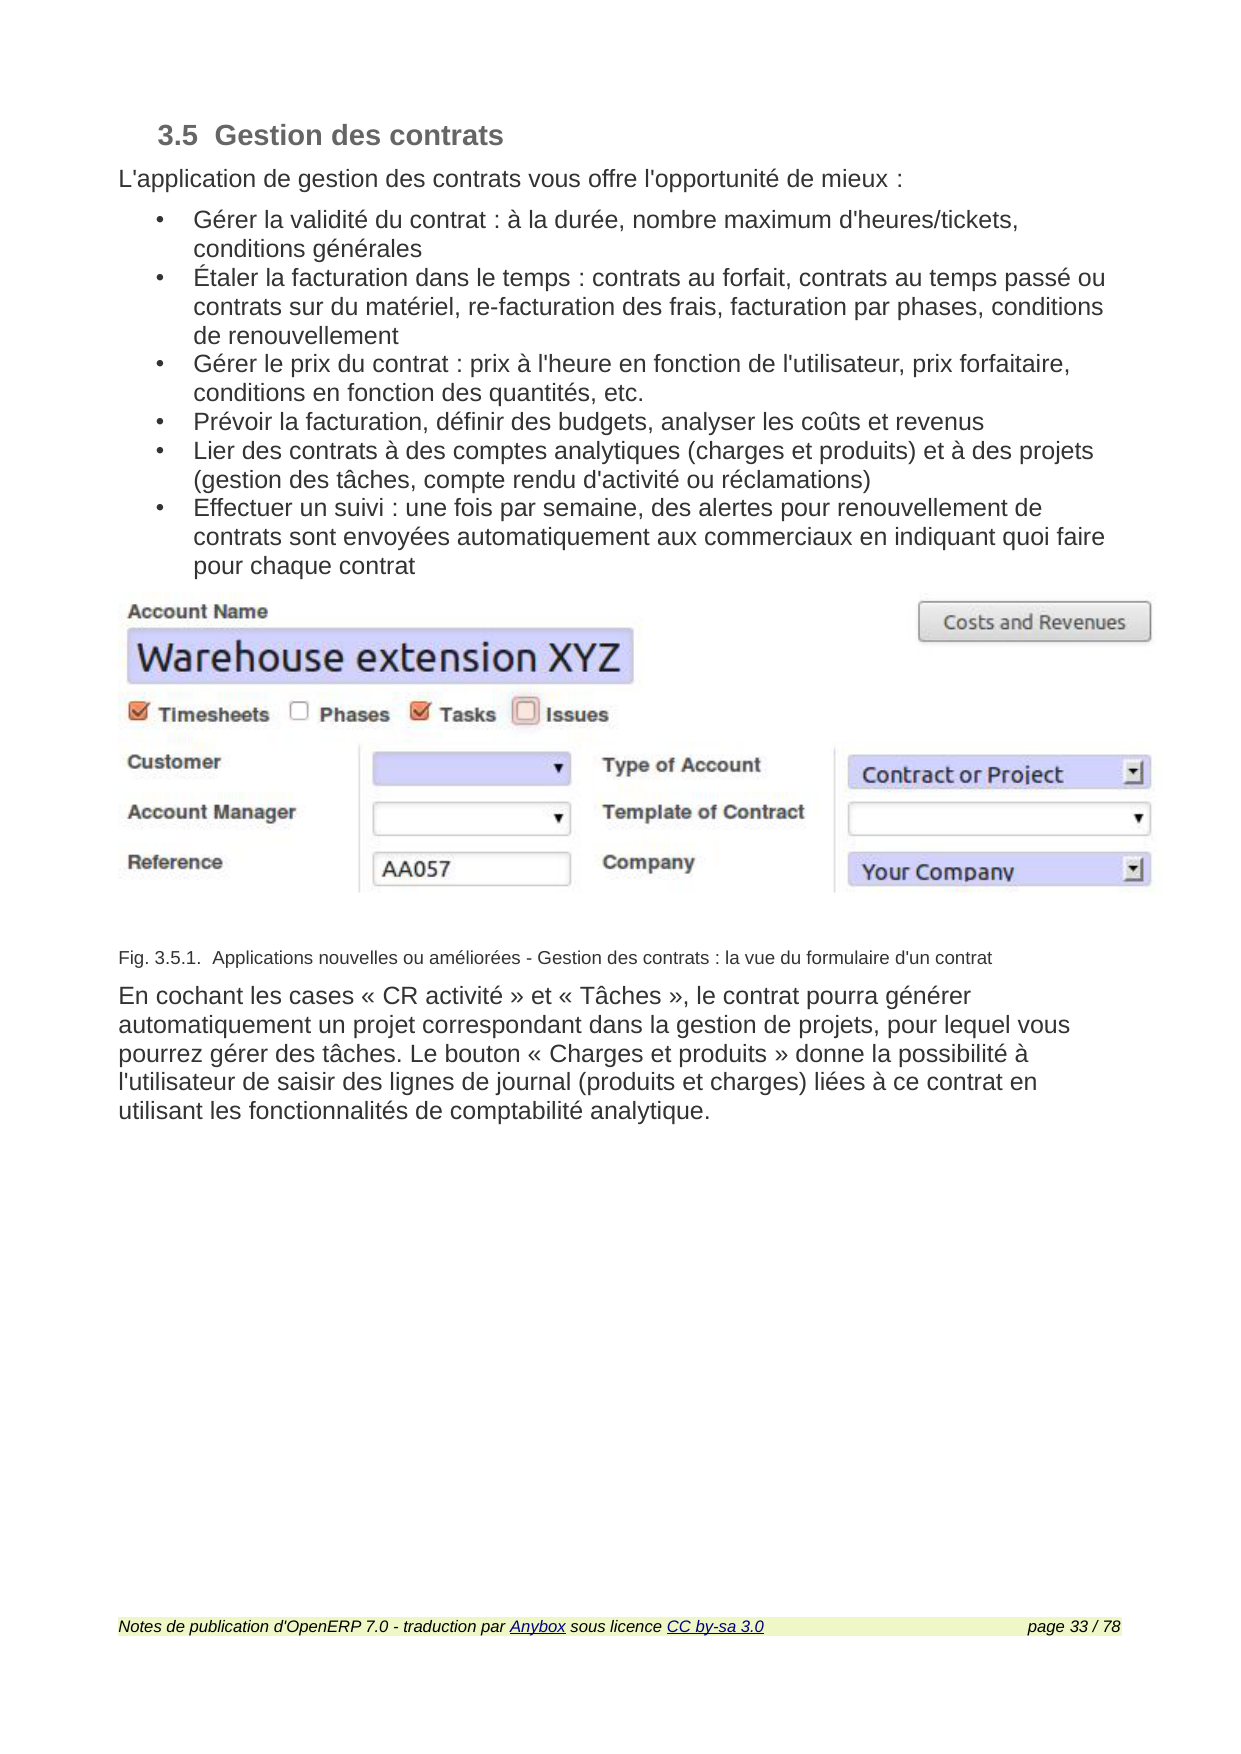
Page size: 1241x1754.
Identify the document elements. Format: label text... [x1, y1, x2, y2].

text L'application de gestion des contrats vous offre l'opportunité de mieux : [118, 164, 1122, 193]
text En cochant les cases « CR activité » et « Tâches », le contrat pourra générer automatiquement un projet correspondant dans la gestion de projets, pour lequel vous pourrez gérer des tâches. Le bouton « Charges et produits » donne la possibilité à l'utilisateur de saisir des lignes de journal (produits et charges) liées à ce contrat en utilisant les fonctionnalités de comptabilité analytique. [118, 981, 1122, 1125]
list Prévoir la facturation, définir des budgets, analyser les coûts et revenus [156, 407, 1122, 436]
list Gérer la validité du contrat : à la durée, nombre maximum d'heures/tickets, conditions générales [156, 205, 1122, 263]
list Effectuer un suivi : une fois par semaine, des alertes pour renouvellement de contrats sont envoyées automatiquement aux commerciaux en indiquant quoi faire pour chaque contrat [156, 493, 1122, 580]
list Lier des contrats à des comptes analytiques (charges et produits) et à des projets (gestion des tâches, compte rendu d'activité ou réclamations) [156, 436, 1122, 493]
list Étaler la facturation dans le temps : contrats au forfait, contrats au temps passé ou contrats sur du matériel, re-facturation des frais, facturation par phases, conditions de renouvellement [156, 263, 1122, 349]
text Fig. 3.5.1. Applications nouvelles ou améliorées - Gestion des contrats : la vue du formulaire d'un contrat [118, 947, 1122, 968]
picture [118, 592, 1164, 935]
list Gérer le prix du contrat : prix à l'heure en fonction de l'utilisateur, prix forfaitaire, conditions en fonction des quantités, etc. [156, 349, 1122, 407]
subtitle Gestion des contrats [149, 118, 1091, 152]
